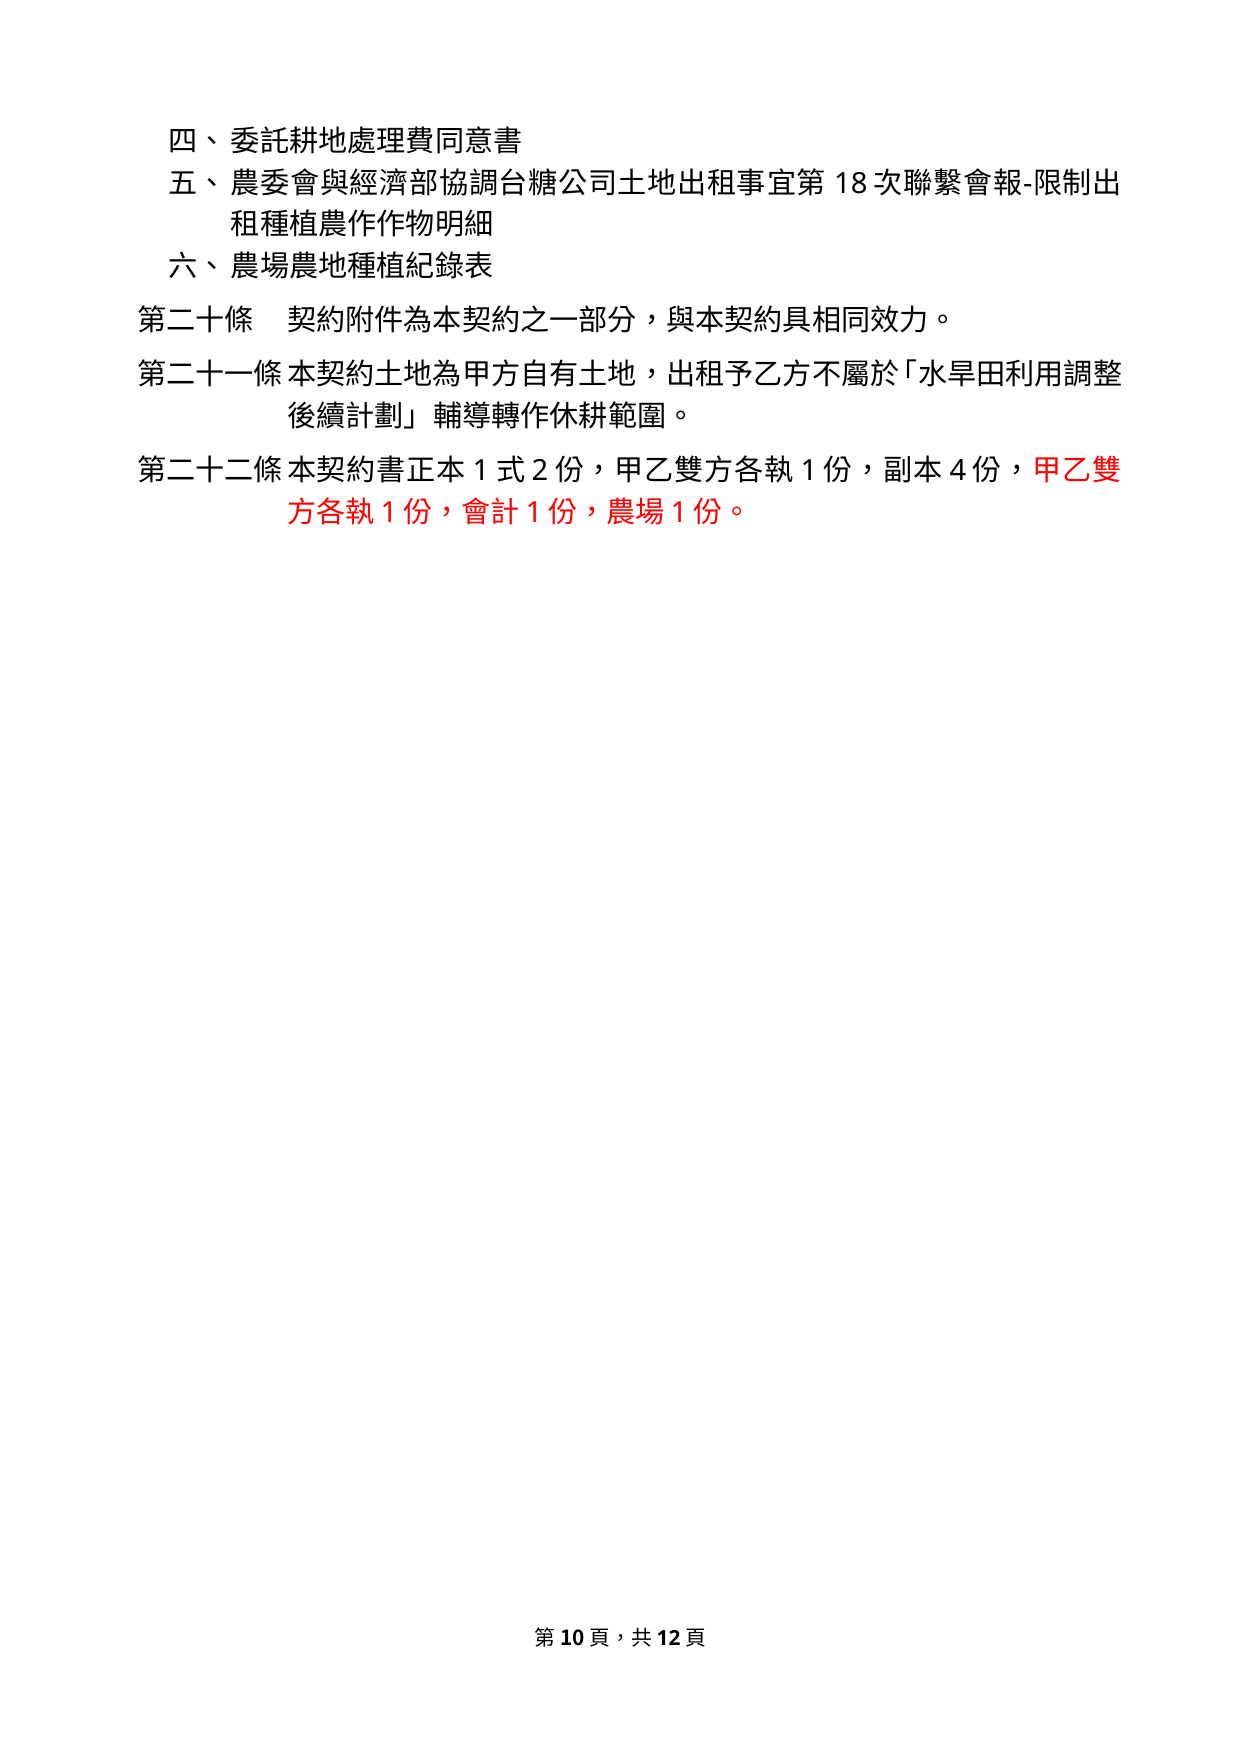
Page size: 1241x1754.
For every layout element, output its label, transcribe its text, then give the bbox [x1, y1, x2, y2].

list 委託耕地處理費同意書 [168, 118, 1122, 160]
list 契約附件為本契約之一部分，與本契約具相同效力。 [137, 297, 1122, 339]
list 農場農地種植紀錄表 [168, 243, 1122, 285]
list 農委會與經濟部協調台糖公司土地出租事宜第18次聯繫會報-限制出租種植農作作物明細 [168, 160, 1122, 243]
list 本契約土地為甲方自有土地，出租予乙方不屬於「水旱田利用調整後續計劃」輔導轉作休耕範圍。 [137, 351, 1122, 435]
list 本契約書正本1式2份，甲乙雙方各執1份，副本4份，甲乙雙方各執1份，會計1份，農場1份。 [137, 447, 1122, 531]
